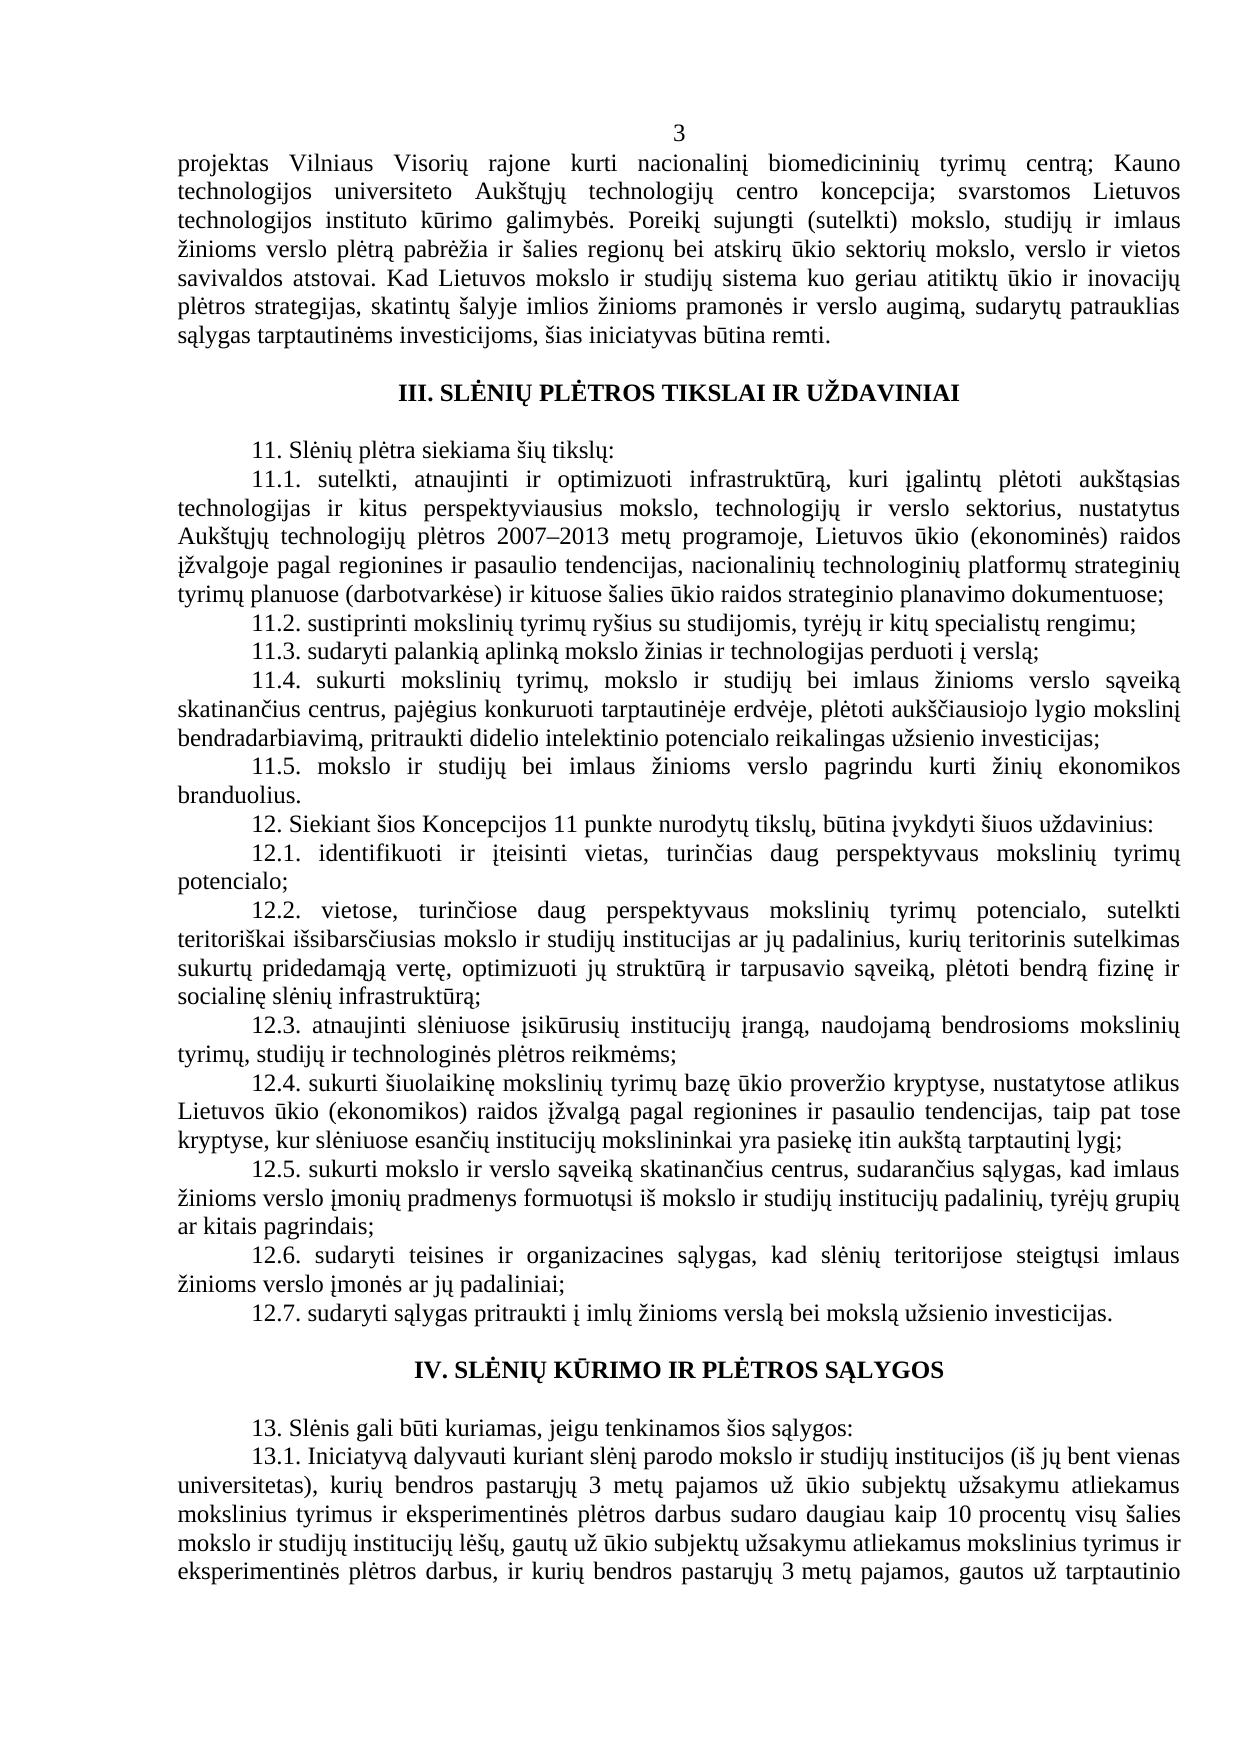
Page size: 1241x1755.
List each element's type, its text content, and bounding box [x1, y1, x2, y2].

text 12.3. atnaujinti slėniuose įsikūrusių institucijų įrangą, naudojamą bendrosioms mokslinių tyrimų, studijų ir technologinės plėtros reikmėms; [177, 1010, 1181, 1068]
text 12.7. sudaryti sąlygas pritraukti į imlų žinioms verslą bei mokslą užsienio investicijas. [177, 1298, 1181, 1326]
text 13. Slėnis gali būti kuriamas, jeigu tenkinamos šios sąlygos: [177, 1413, 1181, 1441]
text 11.2. sustiprinti mokslinių tyrimų ryšius su studijomis, tyrėjų ir kitų specialistų rengimu; [177, 608, 1181, 636]
text 12.4. sukurti šiuolaikinę mokslinių tyrimų bazę ūkio proveržio kryptyse, nustatytose atlikus Lietuvos ūkio (ekonomikos) raidos įžvalgą pagal regionines ir pasaulio tendencijas, taip pat tose kryptyse, kur slėniuose esančių institucijų mokslininkai yra pasiekę itin aukštą tarptautinį lygį; [177, 1068, 1181, 1154]
text III. SLĖNIŲ PLĖTROS TIKSLAI IR UŽDAVINIAI [177, 378, 1181, 406]
text 12.2. vietose, turinčiose daug perspektyvaus mokslinių tyrimų potencialo, sutelkti teritoriškai išsibarsčiusias mokslo ir studijų institucijas ar jų padalinius, kurių teritorinis sutelkimas sukurtų pridedamąją vertę, optimizuoti jų struktūrą ir tarpusavio sąveiką, plėtoti bendrą fizinę ir socialinę slėnių infrastruktūrą; [177, 895, 1181, 1010]
text IV. SLĖNIŲ KŪRIMO IR PLĖTROS SĄLYGOS [177, 1355, 1181, 1384]
text 13.1. Iniciatyvą dalyvauti kuriant slėnį parodo mokslo ir studijų institucijos (iš jų bent vienas universitetas), kurių bendros pastarųjų 3 metų pajamos už ūkio subjektų užsakymu atliekamus mokslinius tyrimus ir eksperimentinės plėtros darbus sudaro daugiau kaip 10 procentų visų šalies mokslo ir studijų institucijų lėšų, gautų už ūkio subjektų užsakymu atliekamus mokslinius tyrimus ir eksperimentinės plėtros darbus, ir kurių bendros pastarųjų 3 metų pajamos, gautos už tarptautinio [177, 1441, 1181, 1585]
text projektas Vilniaus Visorių rajone kurti nacionalinį biomedicininių tyrimų centrą; Kauno technologijos universiteto Aukštųjų technologijų centro koncepcija; svarstomos Lietuvos technologijos instituto kūrimo galimybės. Poreikį sujungti (sutelkti) mokslo, studijų ir imlaus žinioms verslo plėtrą pabrėžia ir šalies regionų bei atskirų ūkio sektorių mokslo, verslo ir vietos savivaldos atstovai. Kad Lietuvos mokslo ir studijų sistema kuo geriau atitiktų ūkio ir inovacijų plėtros strategijas, skatintų šalyje imlios žinioms pramonės ir verslo augimą, sudarytų patrauklias sąlygas tarptautinėms investicijoms, šias iniciatyvas būtina remti. [177, 148, 1181, 349]
text 12.5. sukurti mokslo ir verslo sąveiką skatinančius centrus, sudarančius sąlygas, kad imlaus žinioms verslo įmonių pradmenys formuotųsi iš mokslo ir studijų institucijų padalinių, tyrėjų grupių ar kitais pagrindais; [177, 1154, 1181, 1240]
text 12.6. sudaryti teisines ir organizacines sąlygas, kad slėnių teritorijose steigtųsi imlaus žinioms verslo įmonės ar jų padaliniai; [177, 1240, 1181, 1298]
text 11.1. sutelkti, atnaujinti ir optimizuoti infrastruktūrą, kuri įgalintų plėtoti aukštąsias technologijas ir kitus perspektyviausius mokslo, technologijų ir verslo sektorius, nustatytus Aukštųjų technologijų plėtros 2007–2013 metų programoje, Lietuvos ūkio (ekonominės) raidos įžvalgoje pagal regionines ir pasaulio tendencijas, nacionalinių technologinių platformų strateginių tyrimų planuose (darbotvarkėse) ir kituose šalies ūkio raidos strateginio planavimo dokumentuose; [177, 464, 1181, 608]
text 11.5. mokslo ir studijų bei imlaus žinioms verslo pagrindu kurti žinių ekonomikos branduolius. [177, 751, 1181, 809]
text 11.4. sukurti mokslinių tyrimų, mokslo ir studijų bei imlaus žinioms verslo sąveiką skatinančius centrus, pajėgius konkuruoti tarptautinėje erdvėje, plėtoti aukščiausiojo lygio mokslinį bendradarbiavimą, pritraukti didelio intelektinio potencialo reikalingas užsienio investicijas; [177, 665, 1181, 751]
text 12.1. identifikuoti ir įteisinti vietas, turinčias daug perspektyvaus mokslinių tyrimų potencialo; [177, 838, 1181, 895]
text 11.3. sudaryti palankią aplinką mokslo žinias ir technologijas perduoti į verslą; [177, 636, 1181, 665]
text 11. Slėnių plėtra siekiama šių tikslų: [177, 435, 1181, 464]
text 12. Siekiant šios Koncepcijos 11 punkte nurodytų tikslų, būtina įvykdyti šiuos uždavinius: [177, 809, 1181, 838]
